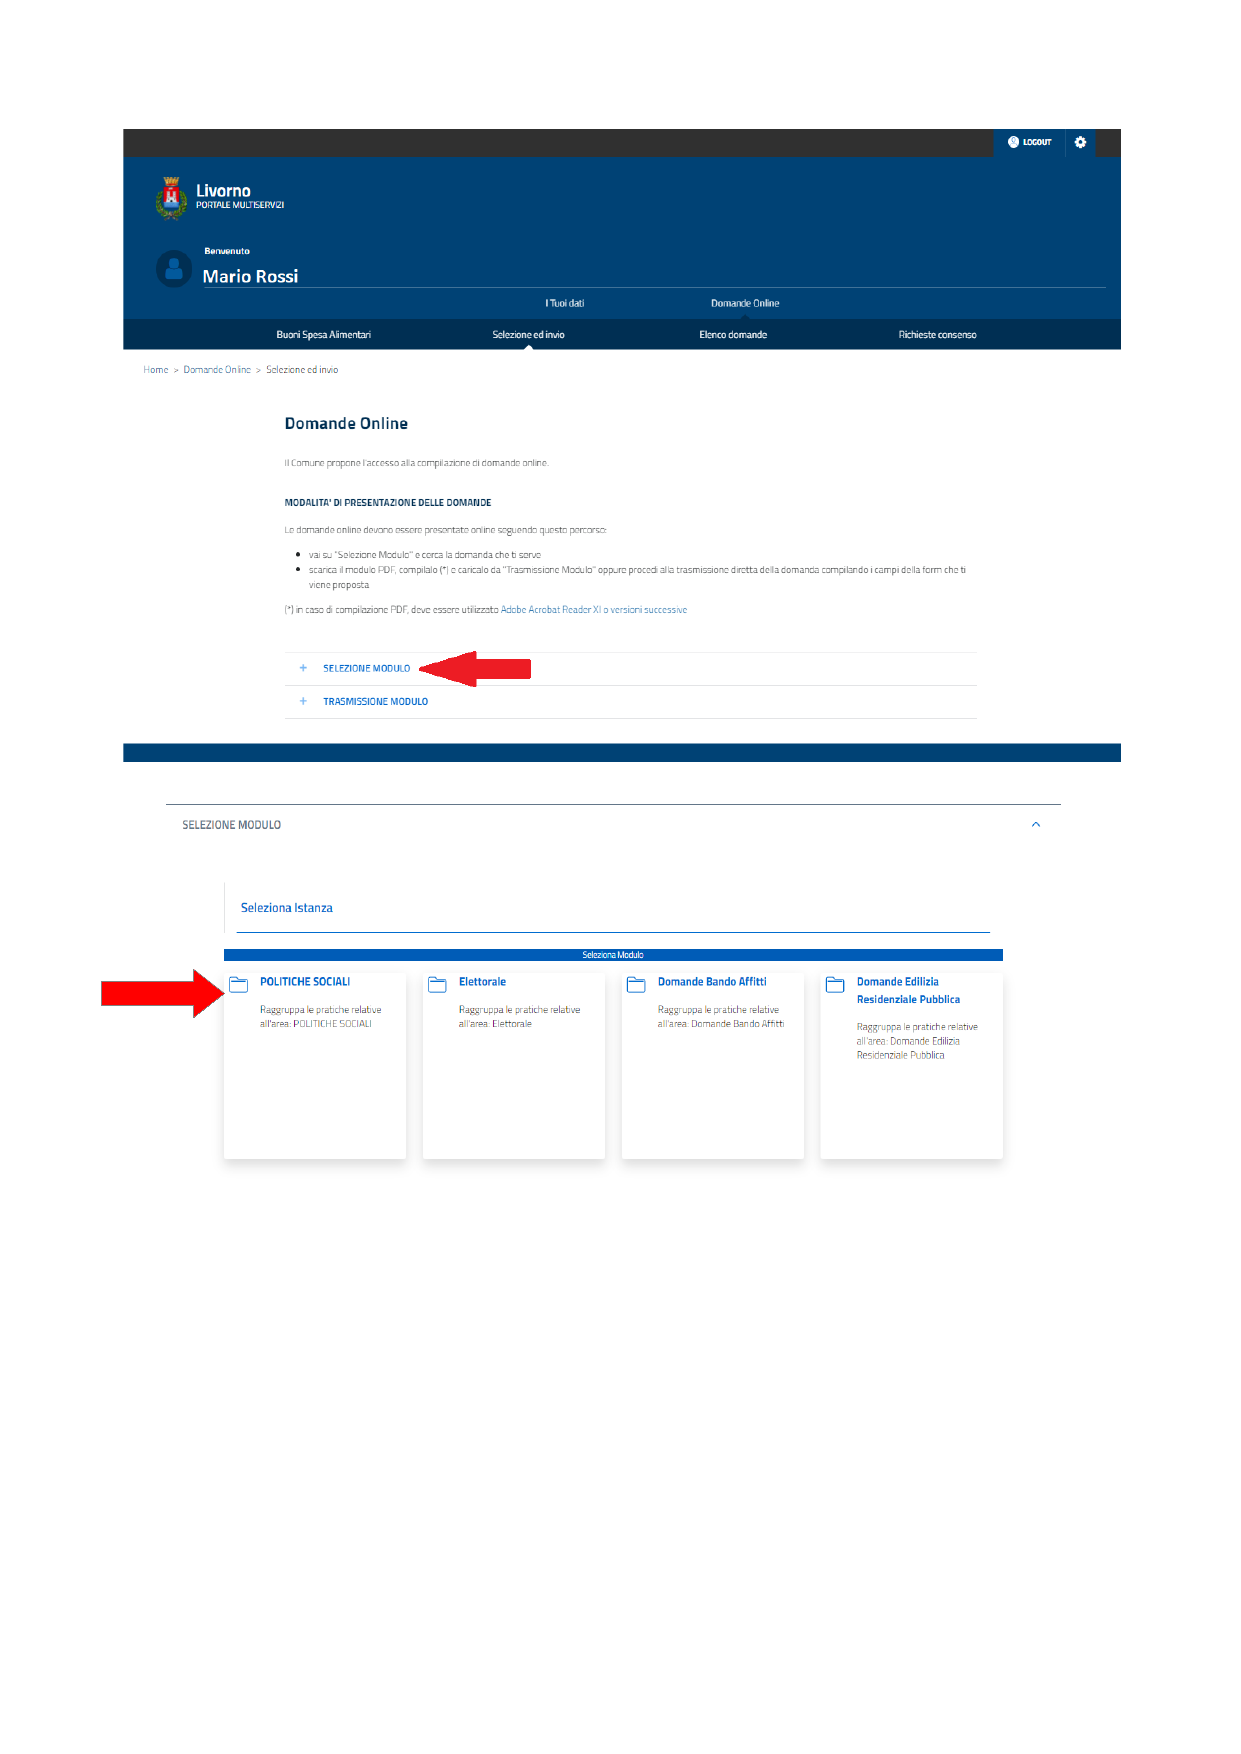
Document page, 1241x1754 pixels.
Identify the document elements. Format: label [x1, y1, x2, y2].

picture [161, 791, 1079, 1206]
